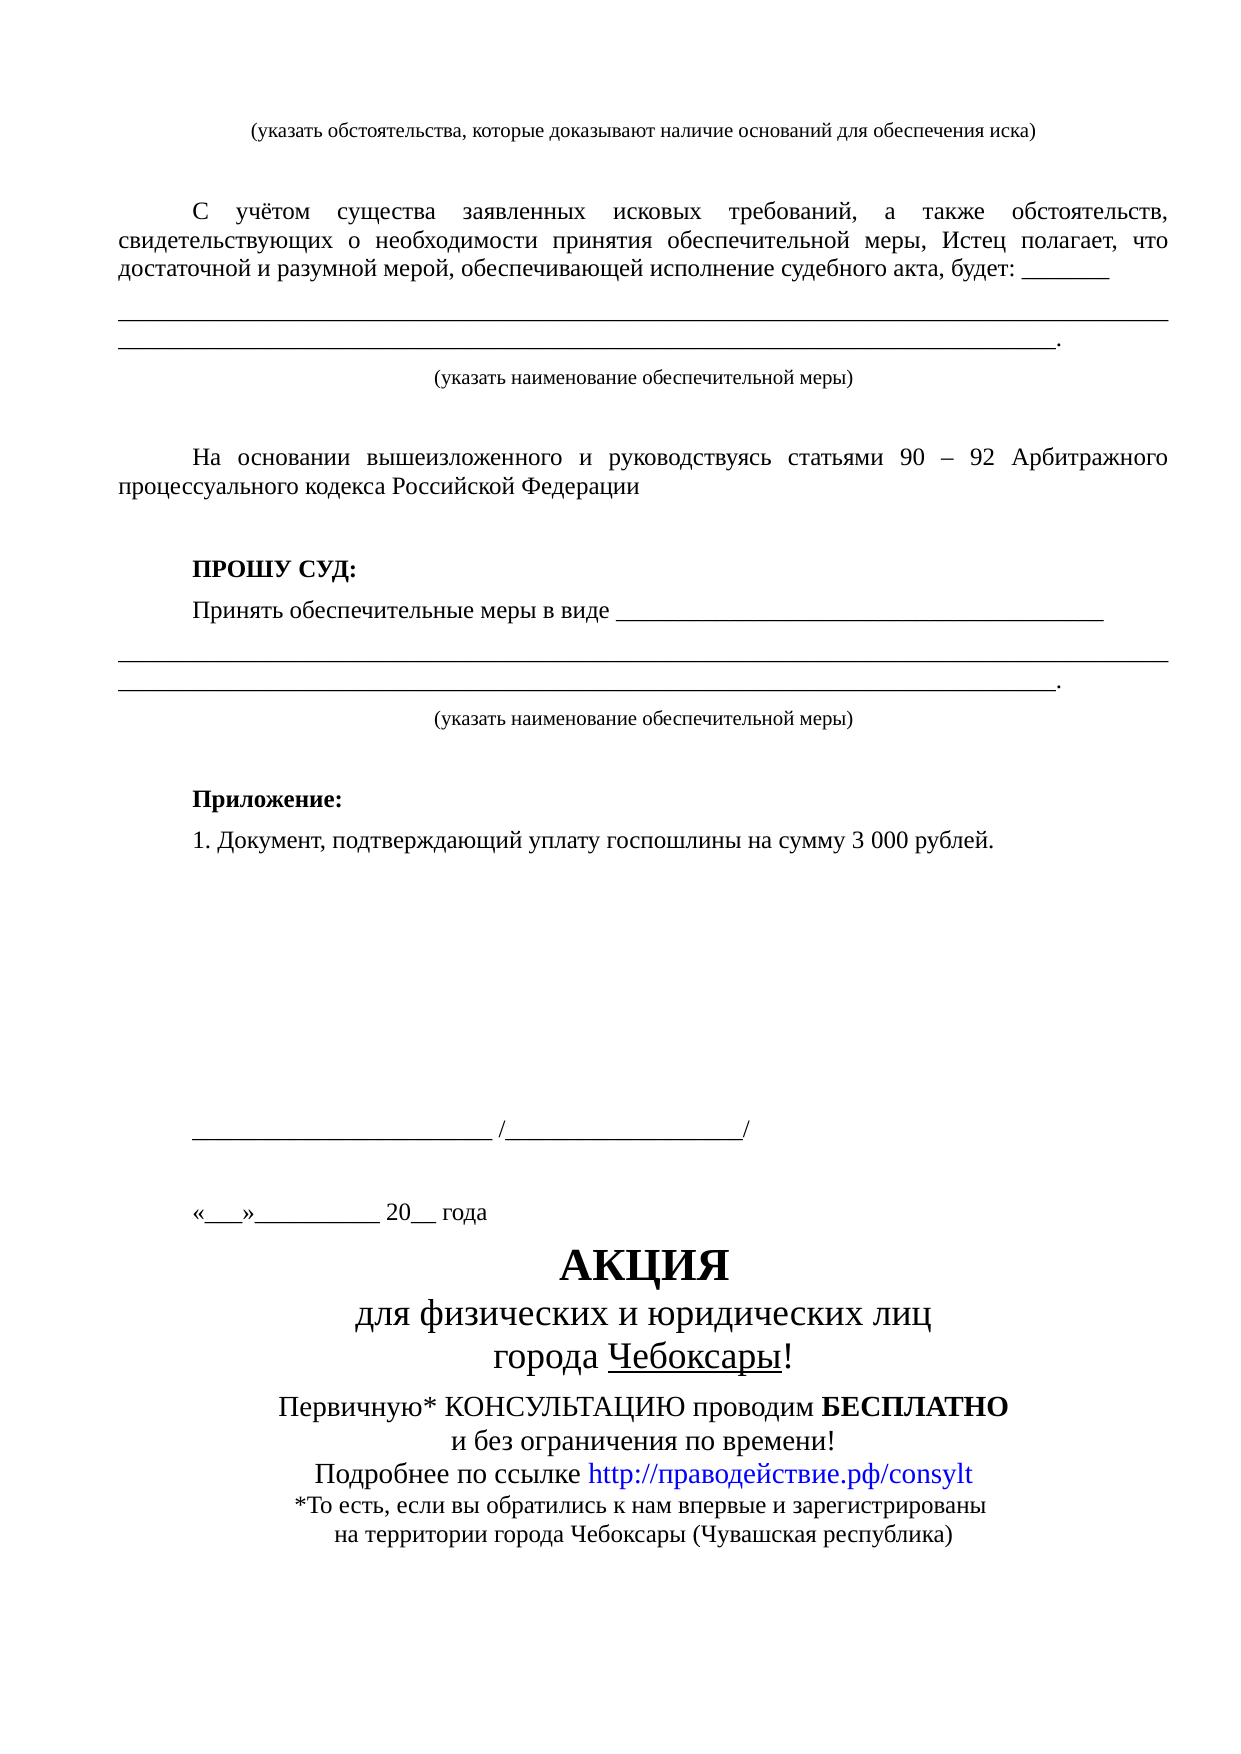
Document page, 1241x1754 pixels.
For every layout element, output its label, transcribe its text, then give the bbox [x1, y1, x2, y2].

text «___»__________ 20__ года [118, 1197, 1169, 1225]
text Принять обеспечительные меры в виде _______________________________________ [118, 595, 1169, 624]
text (указать наименование обеспечительной меры) [118, 365, 1169, 389]
text (указать обстоятельства, которые доказывают наличие оснований для обеспечения иска) [118, 118, 1169, 142]
text ПРОШУ СУД: [118, 554, 1169, 582]
text С учётом существа заявленных исковых требований, а также обстоятельств, свидетельствующих о необходимости принятия обеспечительной меры, Истец полагает, что достаточной и разумной мерой, обеспечивающей исполнение судебного акта, будет: _______ [118, 196, 1169, 282]
text (указать наименование обеспечительной меры) [118, 706, 1169, 730]
text 1. Документ, подтверждающий уплату госпошлины на сумму 3 000 рублей. [118, 825, 1169, 854]
text [118, 1601, 1169, 1623]
text АКЦИЯ для физических и юридических лиц города Чебоксары! [118, 1238, 1169, 1377]
text Первичную* КОНСУЛЬТАЦИЮ проводим БЕСПЛАТНО и без ограничения по времени! Подробнее по ссылке http://праводействие.рф/consylt *То есть, если вы обратились к нам впервые и зарегистрированы на территории города Чебоксары (Чувашская республика) [118, 1389, 1169, 1547]
text _______________________________________________________________________________________________________________________________________________________________. [118, 636, 1169, 694]
text Приложение: [118, 784, 1169, 813]
text На основании вышеизложенного и руководствуясь статьями 90 – 92 Арбитражного процессуального кодекса Российской Федерации [118, 442, 1169, 500]
text ________________________ /___________________/ [118, 1114, 1169, 1143]
text _______________________________________________________________________________________________________________________________________________________________. [118, 295, 1169, 352]
